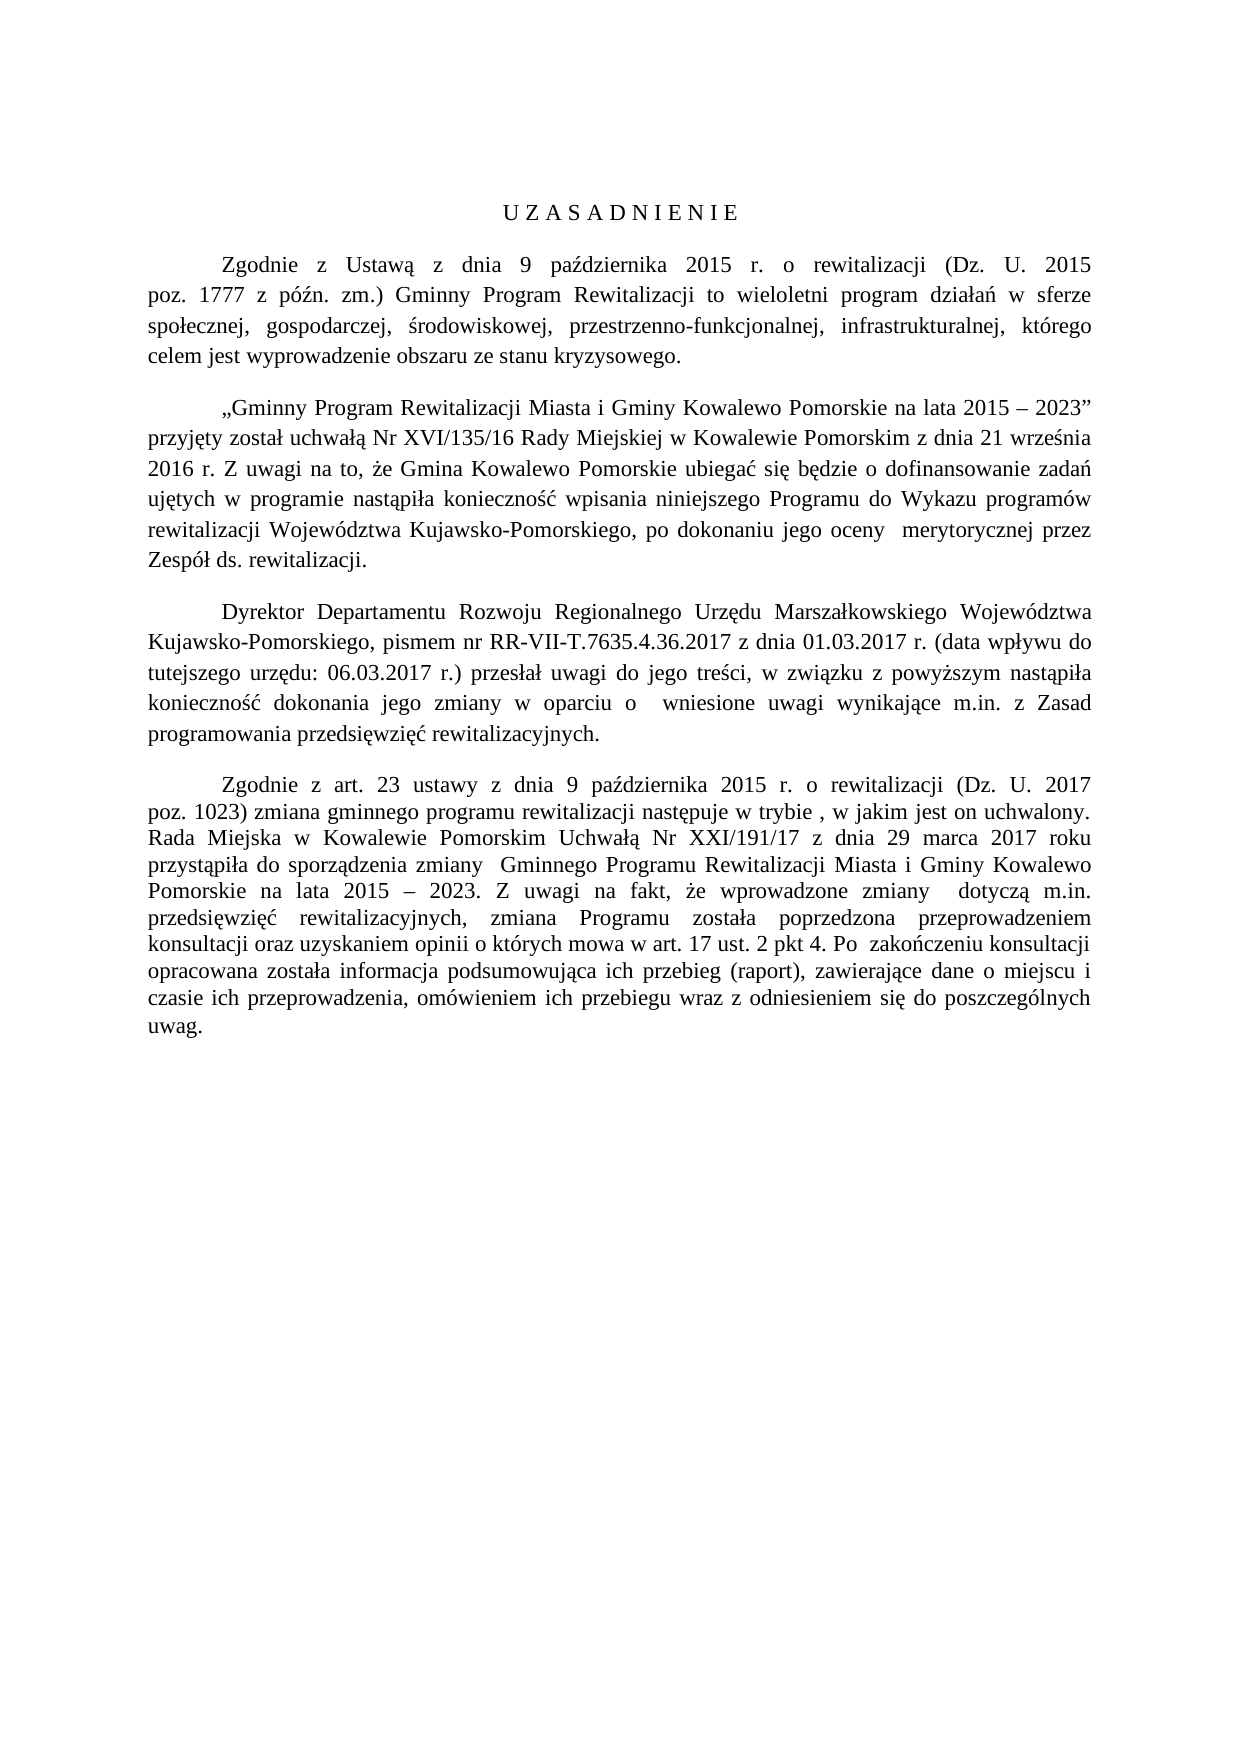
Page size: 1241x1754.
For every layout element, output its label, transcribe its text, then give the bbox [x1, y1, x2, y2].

text „Gminny Program Rewitalizacji Miasta i Gminy Kowalewo Pomorskie na lata 2015 – 2023” przyjęty został uchwałą Nr XVI/135/16 Rady Miejskiej w Kowalewie Pomorskim z dnia 21 września 2016 r. Z uwagi na to, że Gmina Kowalewo Pomorskie ubiegać się będzie o dofinansowanie zadań ujętych w programie nastąpiła konieczność wpisania niniejszego Programu do Wykazu programów rewitalizacji Województwa Kujawsko-Pomorskiego, po dokonaniu jego oceny merytorycznej przez Zespół ds. rewitalizacji. [148, 393, 1093, 573]
text U Z A S A D N I E N I E [148, 199, 1093, 226]
text Zgodnie z Ustawą z dnia 9 października 2015 r. o rewitalizacji (Dz. U. 2015 poz. 1777 z późn. zm.) Gminny Program Rewitalizacji to wieloletni program działań w sferze społecznej, gospodarczej, środowiskowej, przestrzenno-funkcjonalnej, infrastrukturalnej, którego celem jest wyprowadzenie obszaru ze stanu kryzysowego. [148, 251, 1093, 369]
text Dyrektor Departamentu Rozwoju Regionalnego Urzędu Marszałkowskiego Województwa Kujawsko-Pomorskiego, pismem nr RR-VII-T.7635.4.36.2017 z dnia 01.03.2017 r. (data wpływu do tutejszego urzędu: 06.03.2017 r.) przesłał uwagi do jego treści, w związku z powyższym nastąpiła konieczność dokonania jego zmiany w oparciu o wniesione uwagi wynikające m.in. z Zasad programowania przedsięwzięć rewitalizacyjnych. [148, 597, 1093, 746]
text Zgodnie z art. 23 ustawy z dnia 9 października 2015 r. o rewitalizacji (Dz. U. 2017 poz. 1023) zmiana gminnego programu rewitalizacji następuje w trybie , w jakim jest on uchwalony. Rada Miejska w Kowalewie Pomorskim Uchwałą Nr XXI/191/17 z dnia 29 marca 2017 roku przystąpiła do sporządzenia zmiany Gminnego Programu Rewitalizacji Miasta i Gminy Kowalewo Pomorskie na lata 2015 – 2023. Z uwagi na fakt, że wprowadzone zmiany dotyczą m.in. przedsięwzięć rewitalizacyjnych, zmiana Programu została poprzedzona przeprowadzeniem konsultacji oraz uzyskaniem opinii o których mowa w art. 17 ust. 2 pkt 4. Po zakończeniu konsultacji opracowana została informacja podsumowująca ich przebieg (raport), zawierające dane o miejscu i czasie ich przeprowadzenia, omówieniem ich przebiegu wraz z odniesieniem się do poszczególnych uwag. [148, 771, 1093, 1039]
